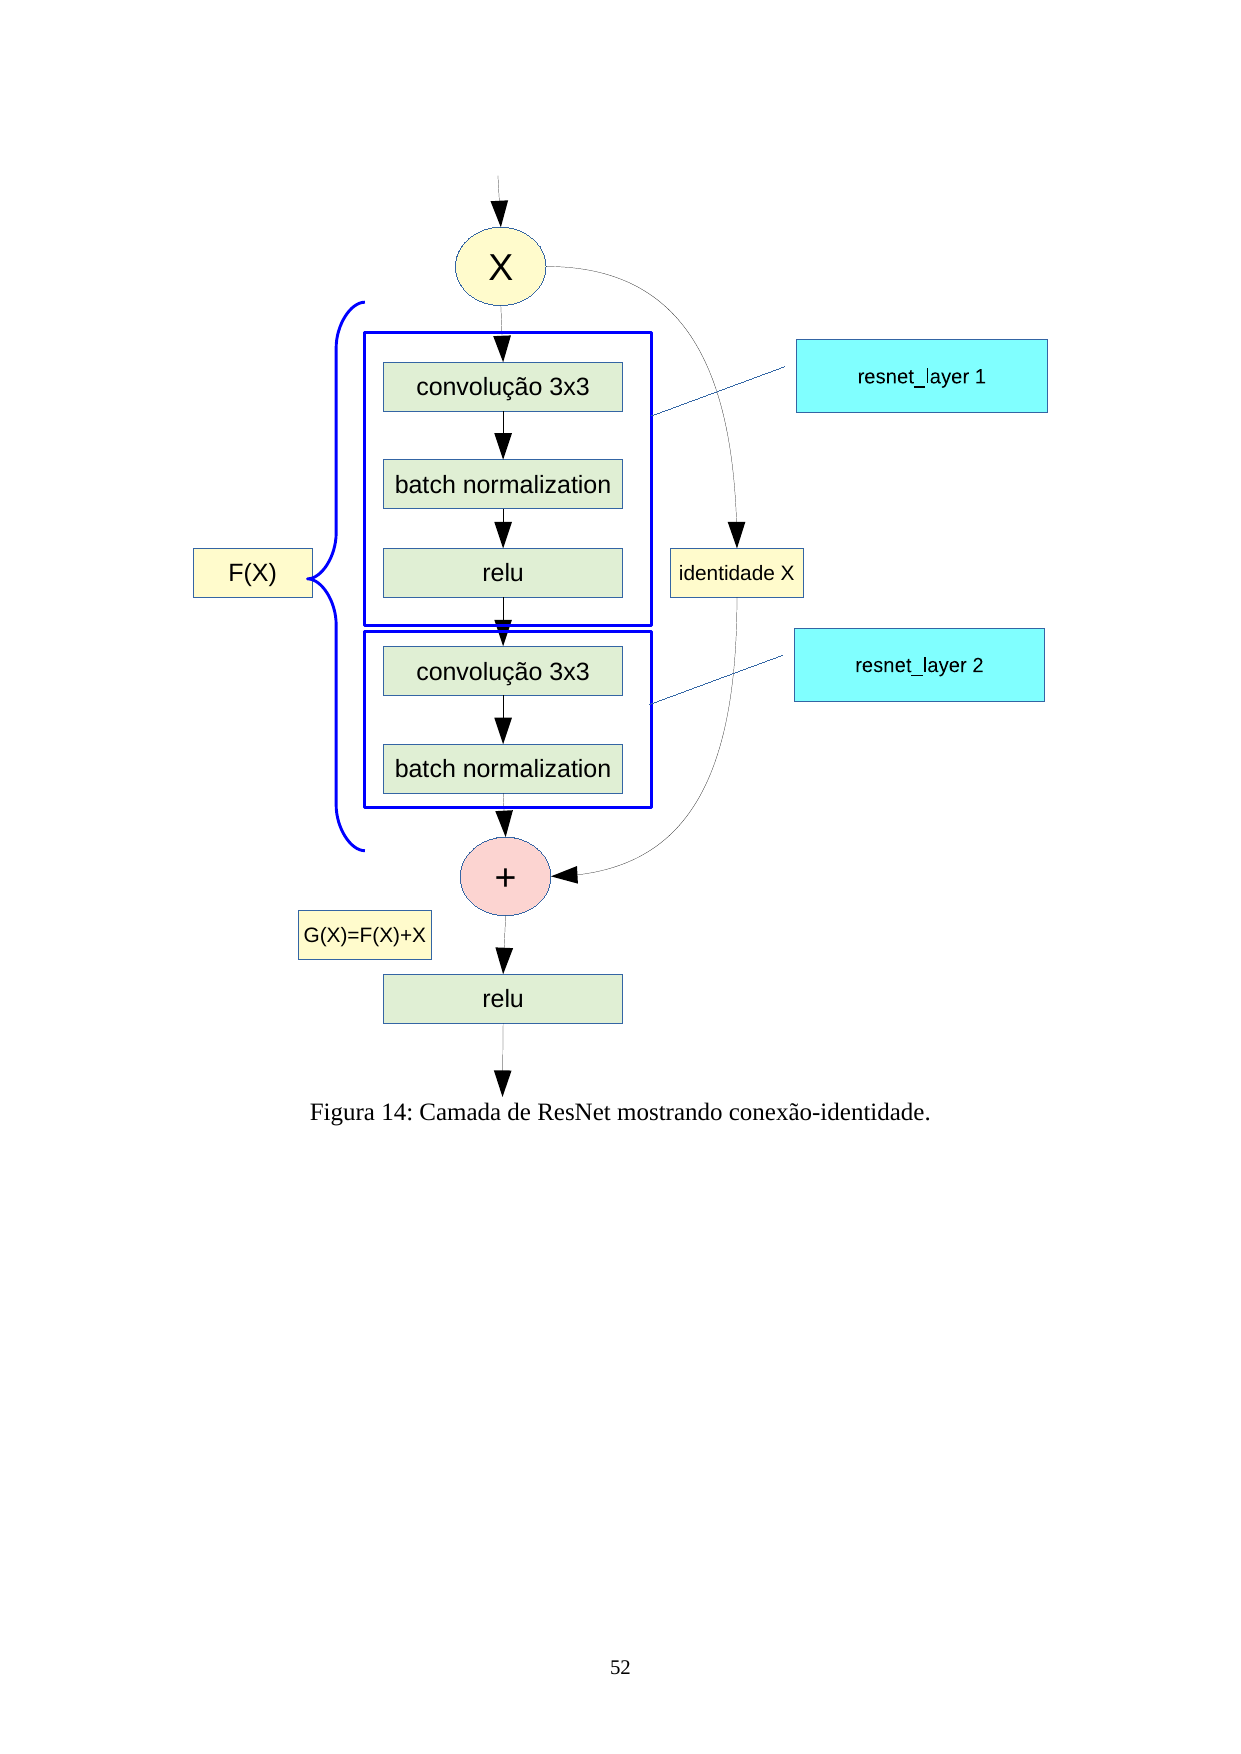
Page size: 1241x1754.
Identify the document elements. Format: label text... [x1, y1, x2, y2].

text Figura 14: Camada de ResNet mostrando conexão-identidade. [118, 1097, 1122, 1126]
